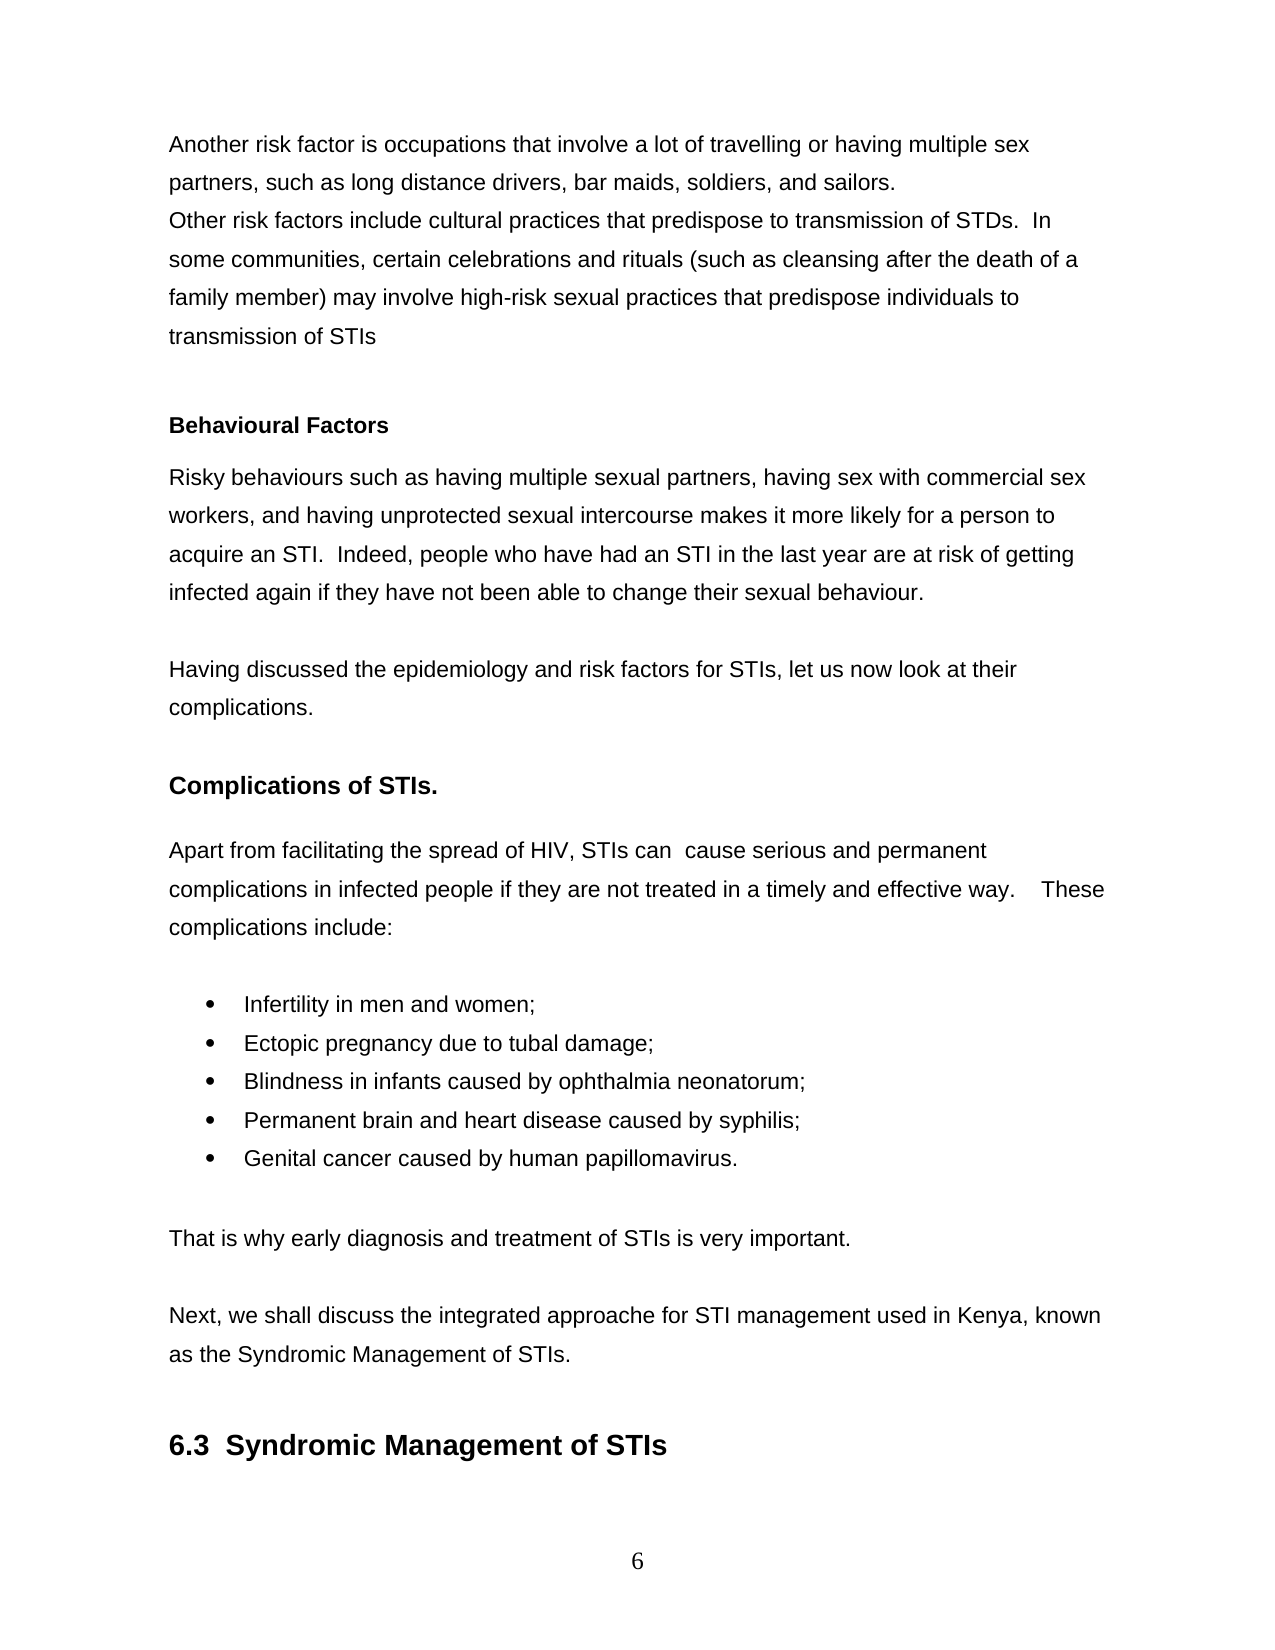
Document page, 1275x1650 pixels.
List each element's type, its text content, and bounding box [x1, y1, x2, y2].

text Apart from facilitating the spread of HIV, STIs can cause serious and permanent complications in infected people if they are not treated in a timely and effective way. These complications include: [169, 838, 1106, 941]
text Behavioural Factors [169, 413, 1106, 439]
list Genital cancer caused by human papillomavirus. [206, 1146, 1106, 1171]
text Having discussed the epidemiology and risk factors for STIs, let us now look at their complications. [169, 657, 1106, 721]
subtitle 6.3 Syndromic Management of STIs [169, 1429, 1106, 1461]
list Infertility in men and women; [206, 992, 1106, 1018]
text Other risk factors include cultural practices that predispose to transmission of STDs. In some communities, certain celebrations and rituals (such as cleansing after the death of a family member) may involve high-risk sexual practices that predispose individuals to transmission of STIs [169, 208, 1106, 349]
text Next, we shall discuss the integrated approache for STI management used in Kenya, known as the Syndromic Management of STIs. [169, 1303, 1106, 1367]
text That is why early diagnosis and treatment of STIs is very important. [169, 1226, 1106, 1252]
text Another risk factor is occupations that involve a lot of travelling or having multiple sex partners, such as long distance drivers, bar maids, soldiers, and sailors. [169, 131, 1106, 195]
text Risky behaviours such as having multiple sexual partners, having sex with commercial sex workers, and having unprotected sexual intercourse makes it more likely for a person to acquire an STI. Indeed, people who have had an STI in the last year are at risk of getting infected again if they have not been able to change their sexual behaviour. [169, 464, 1106, 605]
list Ectopic pregnancy due to tubal damage; [206, 1030, 1106, 1056]
list Blindness in infants caused by ophthalmia neonatorum; [206, 1069, 1106, 1094]
list Permanent brain and heart disease caused by syphilis; [206, 1107, 1106, 1133]
subtitle Complications of STIs. [169, 772, 1106, 800]
